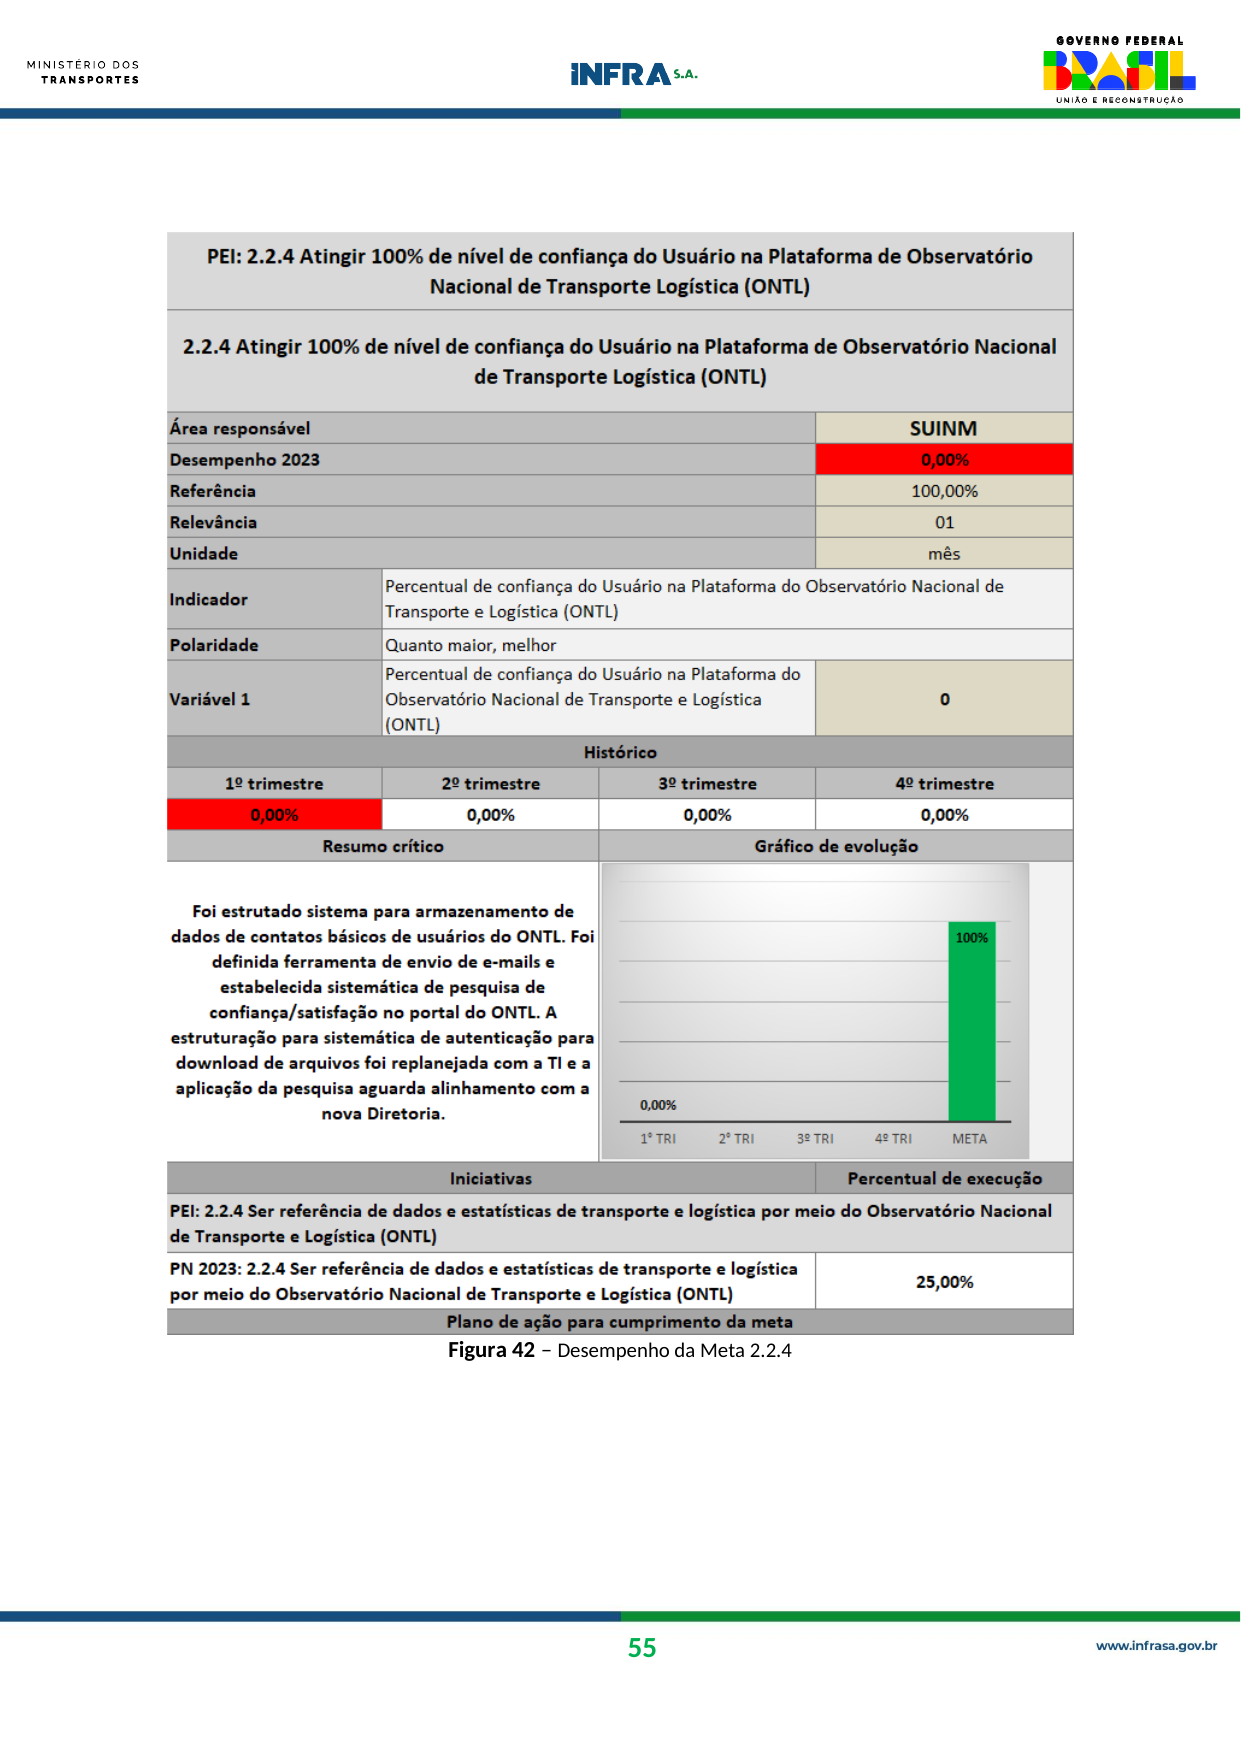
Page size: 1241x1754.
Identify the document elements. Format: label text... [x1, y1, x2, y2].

text Figura 42 – Desempenho da Meta 2.2.4 [112, 1335, 1128, 1363]
